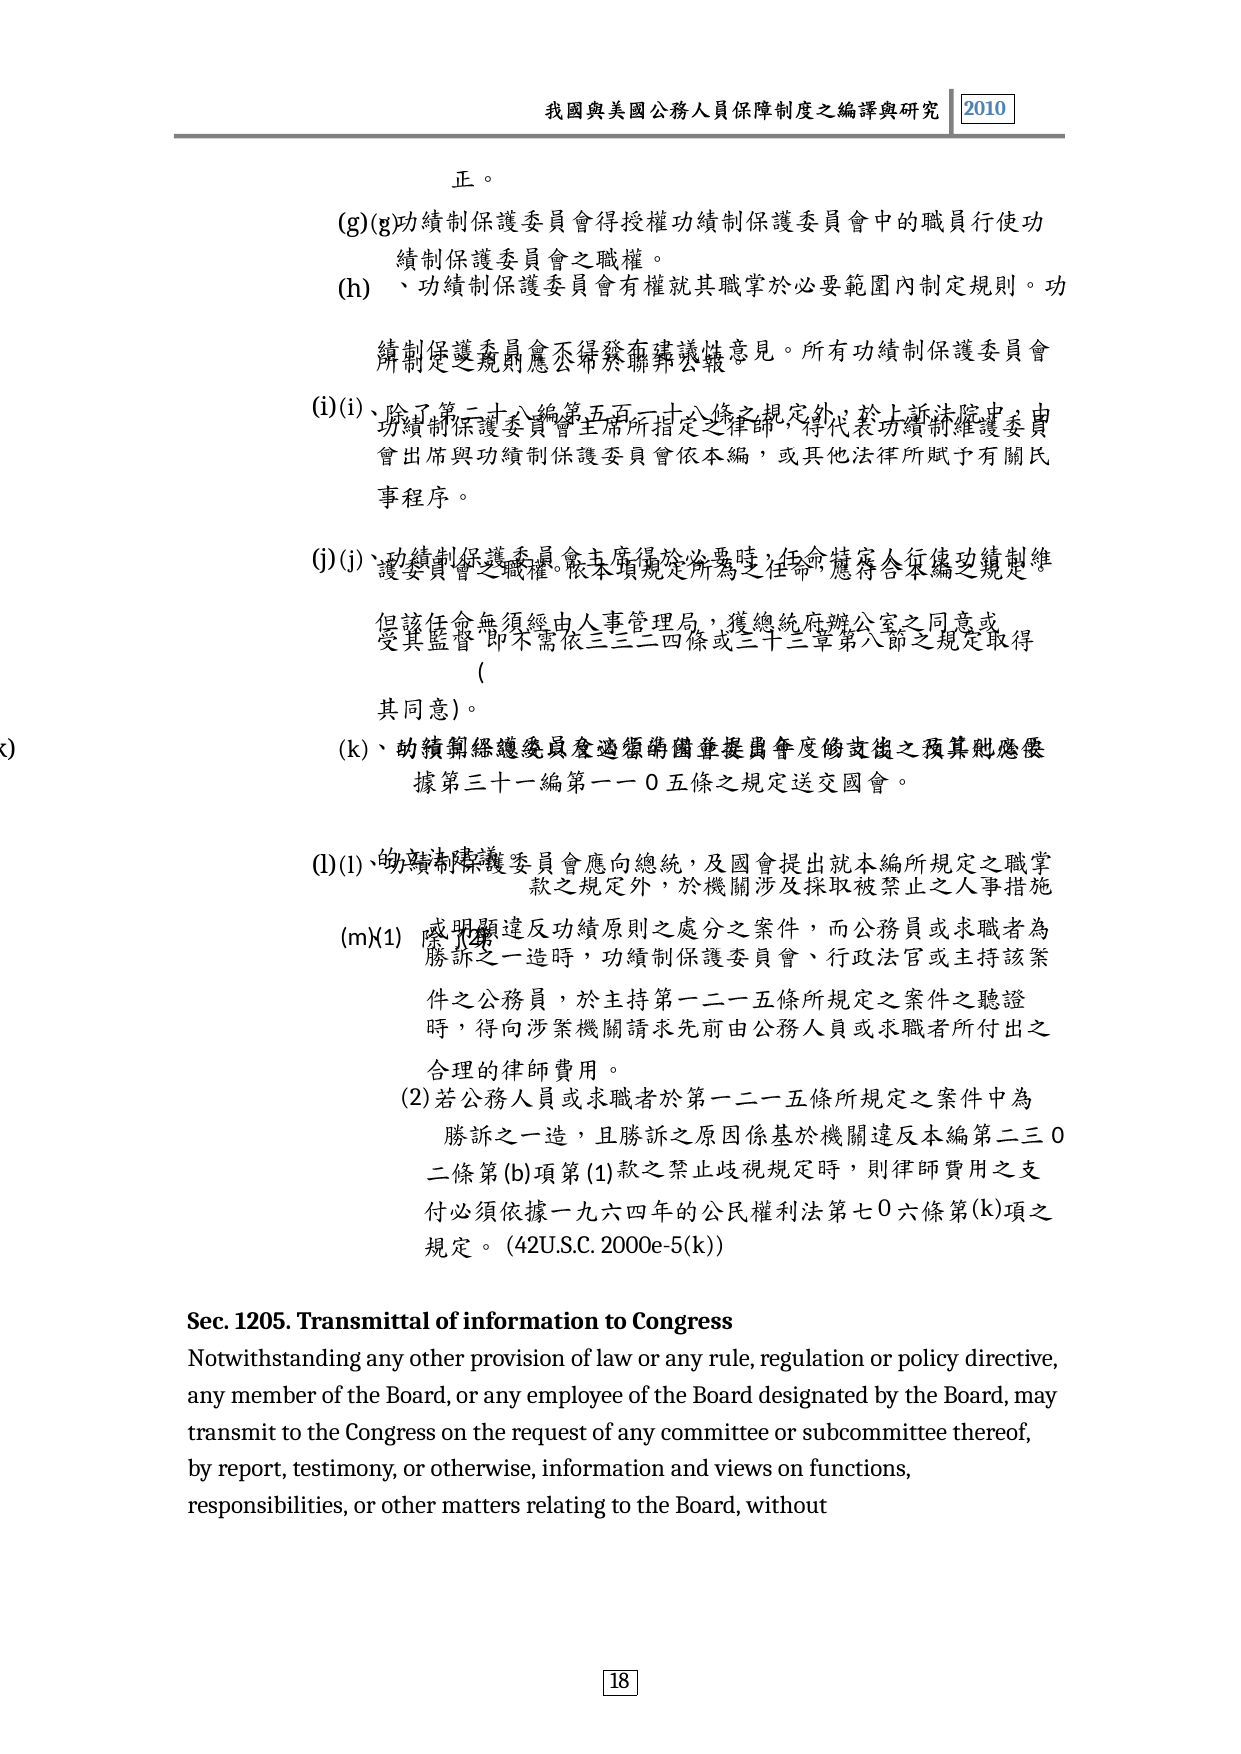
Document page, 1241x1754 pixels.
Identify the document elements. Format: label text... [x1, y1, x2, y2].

picture [425, 1019, 1075, 1040]
picture [375, 484, 500, 510]
picture [361, 400, 1078, 439]
picture [450, 171, 525, 192]
list (j) [17, 541, 364, 575]
picture [375, 447, 1075, 467]
list (l) [17, 846, 363, 880]
picture [443, 1122, 1076, 1148]
picture [391, 246, 1093, 298]
picture [423, 1198, 996, 1224]
list (g) [337, 205, 1223, 239]
picture [374, 609, 1060, 653]
picture [420, 915, 1076, 969]
picture [361, 544, 1078, 582]
picture [532, 1160, 608, 1186]
picture [412, 769, 940, 795]
picture [375, 337, 1076, 375]
picture [375, 696, 510, 722]
picture [362, 925, 412, 951]
picture [543, 99, 949, 121]
subtitle Sec. 1205. Transmittal of information to Congress [187, 1307, 1223, 1336]
picture [527, 877, 1078, 898]
text (2) [400, 1059, 1223, 1111]
picture [369, 208, 1070, 234]
picture [360, 844, 1078, 876]
list (i) [17, 388, 364, 422]
picture [425, 1160, 525, 1186]
text 0 (k) [657, 1194, 1223, 1223]
picture [425, 986, 1051, 1012]
picture [615, 1160, 1066, 1181]
picture [369, 734, 1070, 761]
text Notwithstanding any other provision of law or any rule, regulation or policy directive, any member of the Board, or any employee of the Board designated by the Board, may transmit to the Congress on the request of any committee or subcommittee thereof, by report, testimony, or otherwise, information and views on functions, responsibilities, or other matters relating to the Board, without [187, 1344, 1061, 1520]
text (42U.S.C. 2000e-5(k)) [172, 1231, 1057, 1260]
picture [425, 1057, 651, 1083]
list (k) [17, 731, 369, 765]
